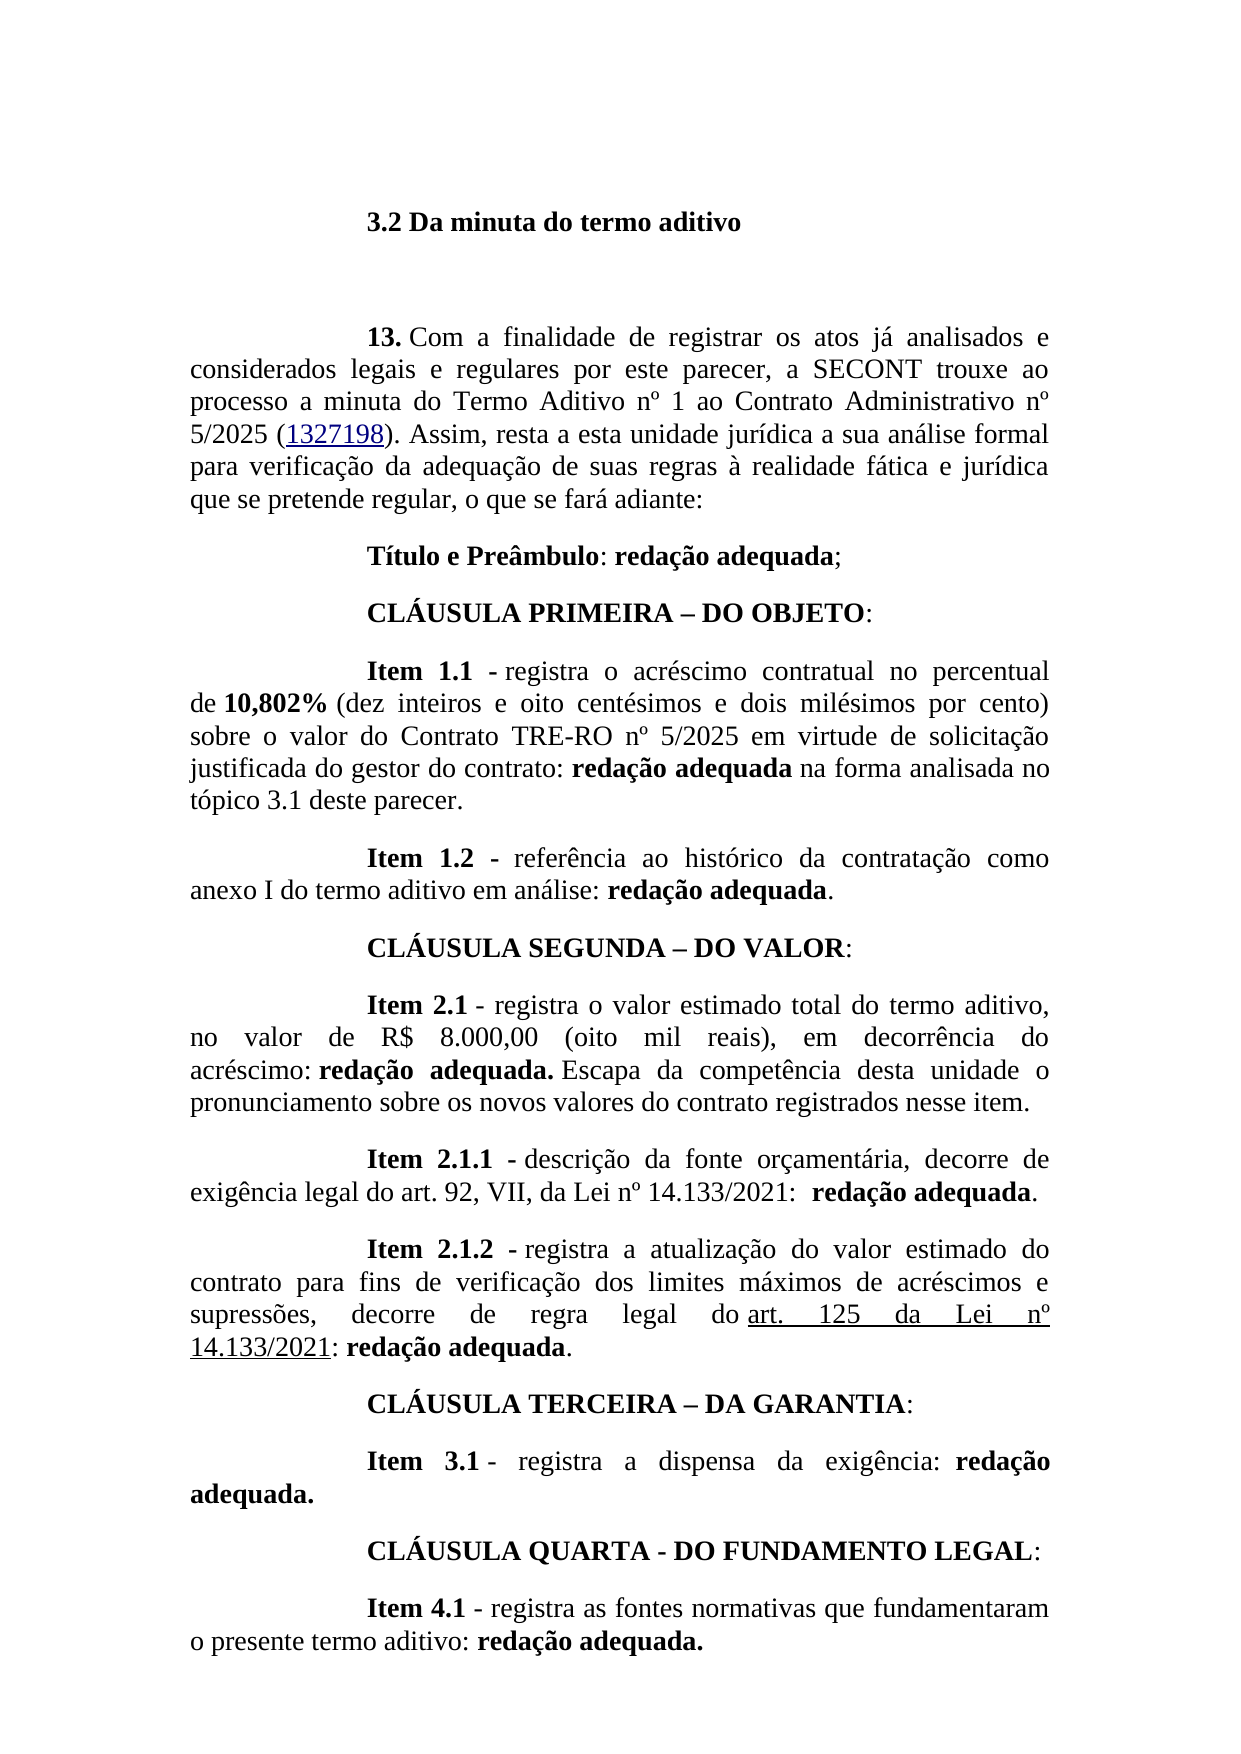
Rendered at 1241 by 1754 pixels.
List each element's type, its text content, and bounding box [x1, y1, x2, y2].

text CLÁUSULA PRIMEIRA – DO OBJETO: [190, 596, 1051, 629]
text CLÁUSULA SEGUNDA – DO VALOR: [190, 931, 1051, 963]
text Item 1.1 - registra o acréscimo contratual no percentual de 10,802% (dez inteiros e oito centésimos e dois milésimos por cento) sobre o valor do Contrato TRE-RO nº 5/2025 em virtude de solicitação justificada do gestor do contrato: redação adequada na forma analisada no tópico 3.1 deste parecer. [190, 654, 1051, 816]
text CLÁUSULA TERCEIRA – DA GARANTIA: [190, 1387, 1051, 1419]
text Item 3.1 - registra a dispensa da exigência: redação adequada. [190, 1444, 1051, 1509]
text CLÁUSULA QUARTA - DO FUNDAMENTO LEGAL: [190, 1534, 1051, 1567]
text 13. Com a finalidade de registrar os atos já analisados e considerados legais e regulares por este parecer, a SECONT trouxe ao processo a minuta do Termo Aditivo nº 1 ao Contrato Administrativo nº 5/2025 (1327198). Assim, resta a esta unidade jurídica a sua análise formal para verificação da adequação de suas regras à realidade fática e jurídica que se pretende regular, o que se fará adiante: [190, 320, 1051, 514]
text 3.2 Da minuta do termo aditivo [190, 205, 1051, 237]
text Item 2.1.2 - registra a atualização do valor estimado do contrato para fins de verificação dos limites máximos de acréscimos e supressões, decorre de regra legal do art. 125 da Lei nº 14.133/2021: redação adequada. [190, 1232, 1051, 1362]
text Item 2.1.1 - descrição da fonte orçamentária, decorre de exigência legal do art. 92, VII, da Lei nº 14.133/2021: redação adequada. [190, 1143, 1051, 1207]
text Item 2.1 - registra o valor estimado total do termo aditivo, no valor de R$ 8.000,00 (oito mil reais), em decorrência do acréscimo: redação adequada. Escapa da competência desta unidade o pronunciamento sobre os novos valores do contrato registrados nesse item. [190, 988, 1051, 1118]
text Item 1.2 - referência ao histórico da contratação como anexo I do termo aditivo em análise: redação adequada. [190, 841, 1051, 906]
text Item 4.1 - registra as fontes normativas que fundamentaram o presente termo aditivo: redação adequada. [190, 1592, 1051, 1656]
text Título e Preâmbulo: redação adequada; [190, 539, 1051, 571]
